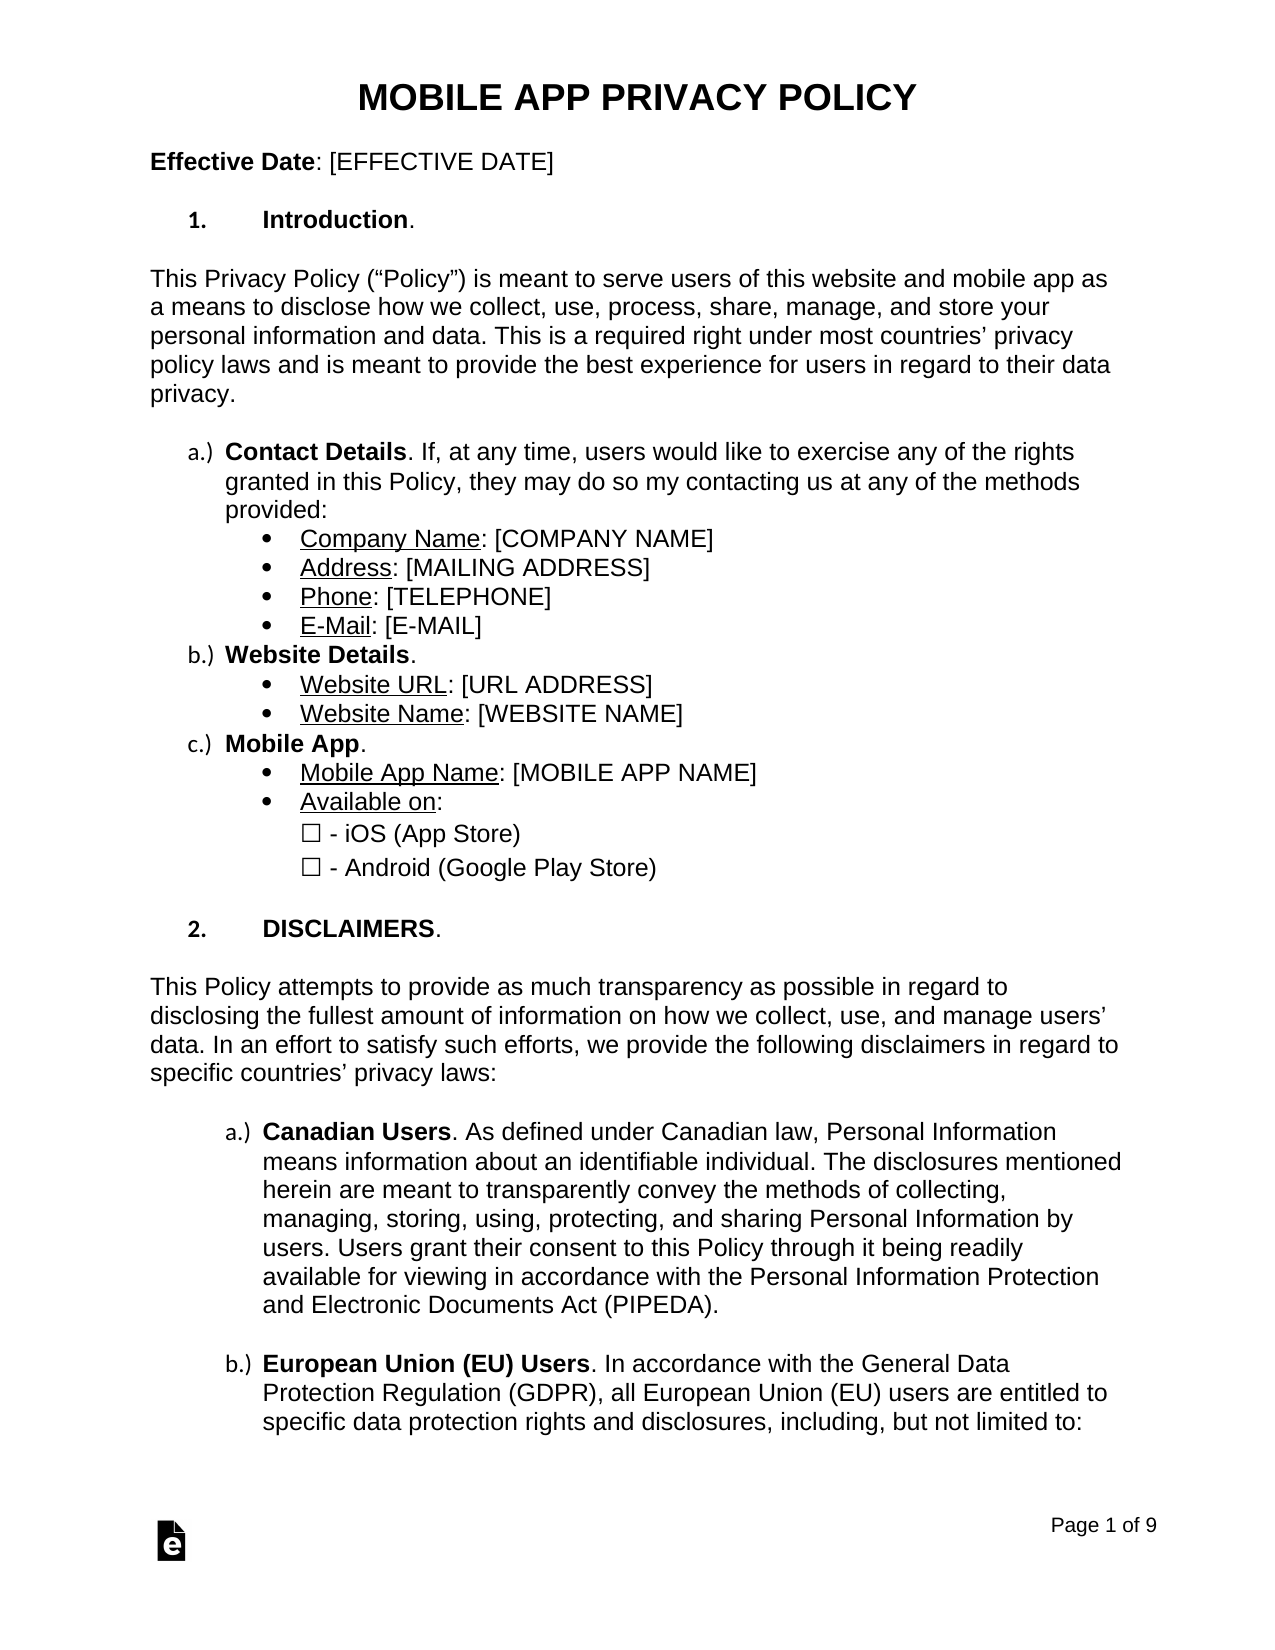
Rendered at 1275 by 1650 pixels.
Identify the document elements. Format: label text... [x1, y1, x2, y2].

text Effective Date: [EFFECTIVE DATE] [150, 147, 1125, 176]
list Mobile App Name: [MOBILE APP NAME] [262, 758, 1125, 787]
list DISCLAIMERS. [187, 913, 1125, 943]
list Company Name: [COMPANY NAME] [262, 524, 1125, 553]
list Canadian Users. As defined under Canadian law, Personal Information means information about an identifiable individual. The disclosures mentioned herein are meant to transparently convey the methods of collecting, managing, storing, using, protecting, and sharing Personal Information by users. Users grant their consent to this Policy through it being readily available for viewing in accordance with the Personal Information Protection and Electronic Documents Act (PIPEDA). [225, 1116, 1125, 1319]
list Website Details. [187, 639, 1125, 670]
list E-Mail: [E-MAIL] [262, 611, 1125, 639]
list Phone: [TELEPHONE] [262, 582, 1125, 611]
text MOBILE APP PRIVACY POLICY [150, 75, 1125, 118]
list ☐ - iOS (App Store) [300, 816, 1125, 850]
list Available on: [262, 787, 1125, 816]
text This Privacy Policy (“Policy”) is meant to serve users of this website and mobile app as a means to disclose how we collect, use, process, share, manage, and store your personal information and data. This is a required right under most countries’ privacy policy laws and is meant to provide the best experience for users in regard to their data privacy. [150, 264, 1125, 407]
list Website URL: [URL ADDRESS] [262, 670, 1125, 699]
list Contact Details. If, at any time, users would like to exercise any of the rights granted in this Policy, they may do so my contacting us at any of the methods provided: [187, 436, 1125, 524]
list European Union (EU) Users. In accordance with the General Data Protection Regulation (GDPR), all European Union (EU) users are entitled to specific data protection rights and disclosures, including, but not limited to: [225, 1348, 1125, 1436]
list Introduction. [187, 204, 1125, 235]
text This Policy attempts to provide as much transparency as possible in regard to disclosing the fullest amount of information on how we collect, use, and manage users’ data. In an effort to satisfy such efforts, we provide the following disclaimers in regard to specific countries’ privacy laws: [150, 972, 1125, 1087]
list Website Name: [WEBSITE NAME] [262, 699, 1125, 728]
list ☐ - Android (Google Play Store) [300, 850, 1125, 884]
list Address: [MAILING ADDRESS] [262, 553, 1125, 582]
list Mobile App. [187, 728, 1125, 758]
